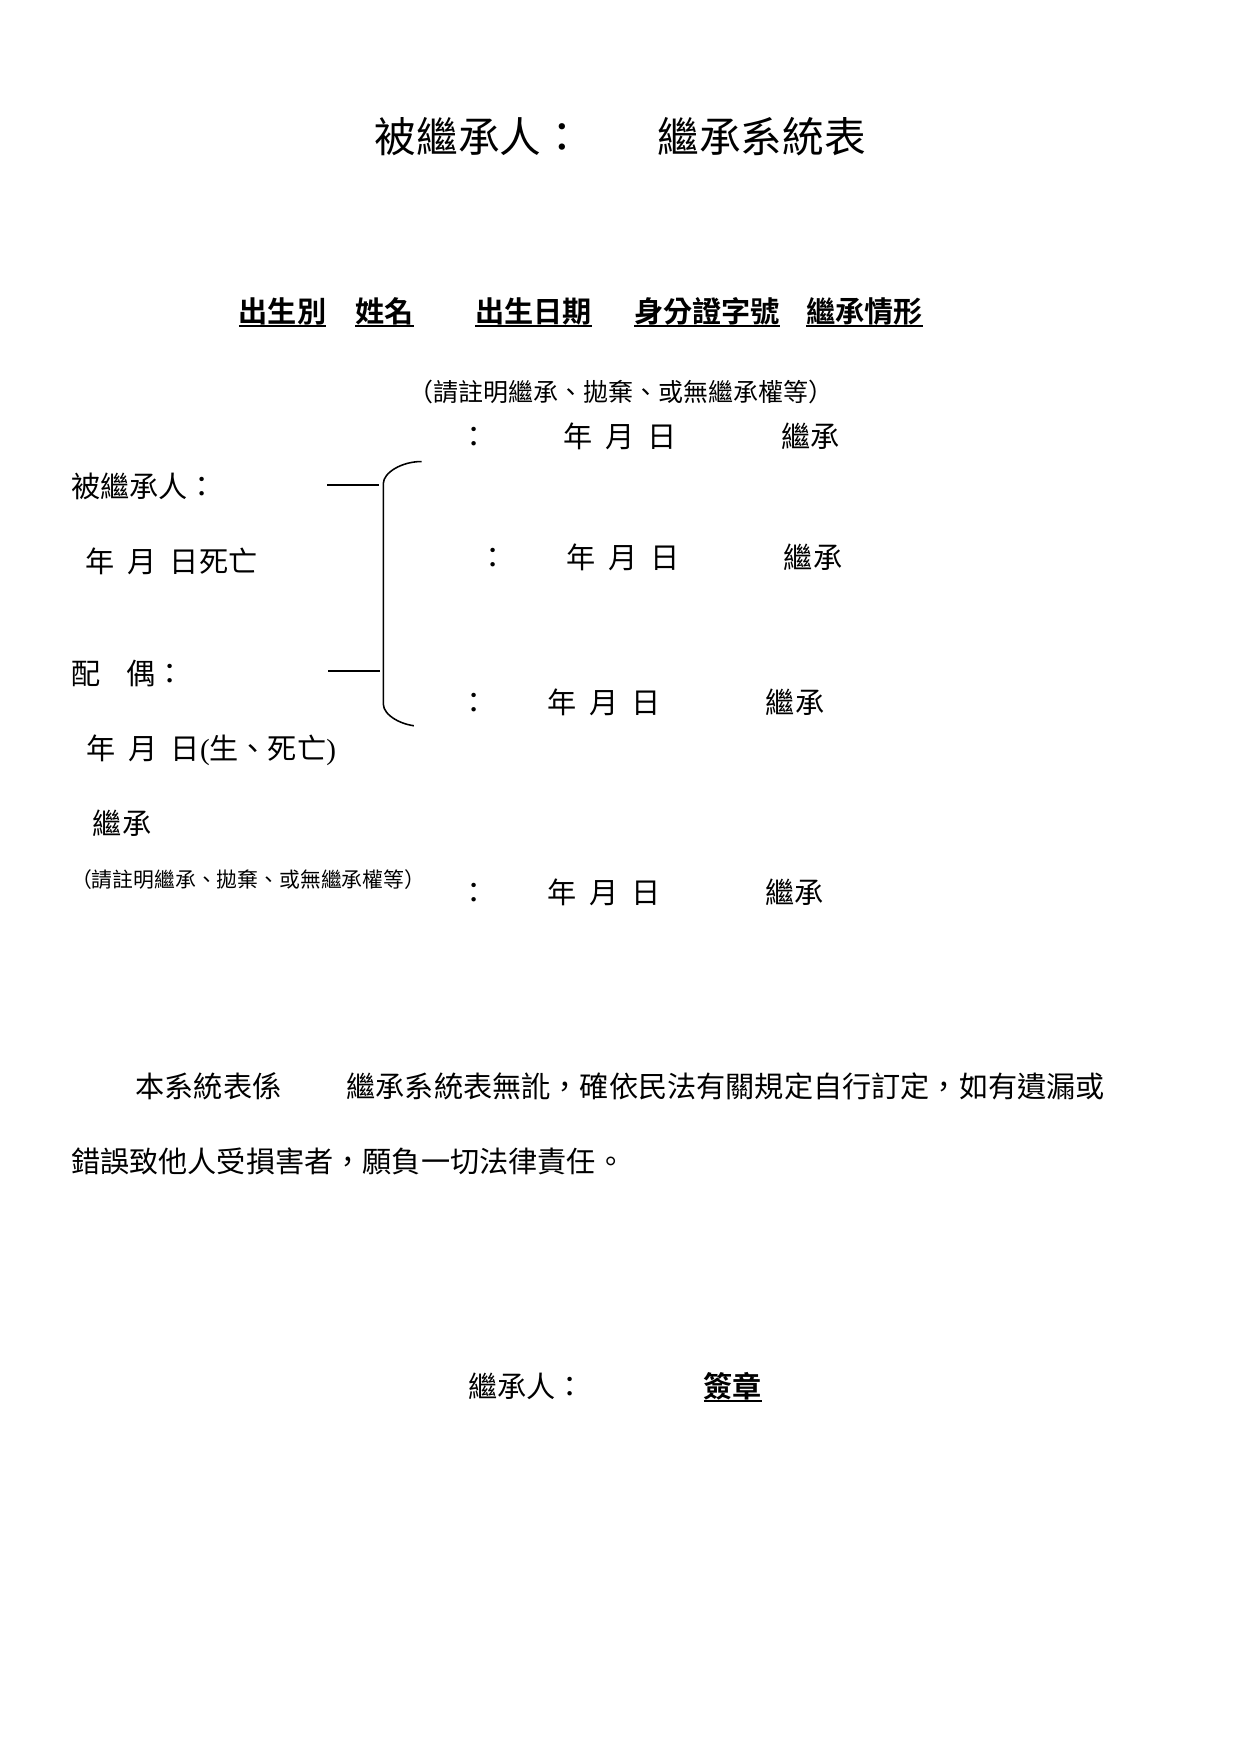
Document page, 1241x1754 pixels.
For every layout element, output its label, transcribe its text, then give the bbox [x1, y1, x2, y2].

text ： 年 月 日 繼承 [430, 679, 1147, 722]
text 被繼承人： [71, 447, 414, 522]
text 配 偶： [71, 634, 383, 709]
text ： 年 月 日 繼承 [430, 414, 1151, 456]
text 繼承 [71, 784, 1169, 859]
text 本系統表係 繼承系統表無訛，確依民法有關規定自行訂定，如有遺漏或 [71, 1047, 1169, 1122]
text 繼承人： 簽章 [269, 1347, 1169, 1422]
text ： 年 月 日 繼承 [430, 869, 1144, 911]
text 出生別 姓名 出生日期 身分證字號 繼承情形 [71, 272, 1169, 347]
text （請註明繼承、拋棄、或無繼承權等） [71, 859, 1169, 897]
text [385, 447, 1169, 522]
text 年 月 日死亡 [71, 522, 382, 597]
text [385, 634, 1169, 709]
text [385, 522, 1169, 597]
text ： 年 月 日 繼承 [448, 534, 1139, 577]
text 被繼承人： 繼承系統表 [71, 97, 1169, 172]
text 年 月 日(生、死亡) [71, 709, 1169, 784]
text （請註明繼承、拋棄、或無繼承權等） [71, 372, 1169, 409]
text 錯誤致他人受損害者，願負一切法律責任。 [71, 1122, 1169, 1197]
